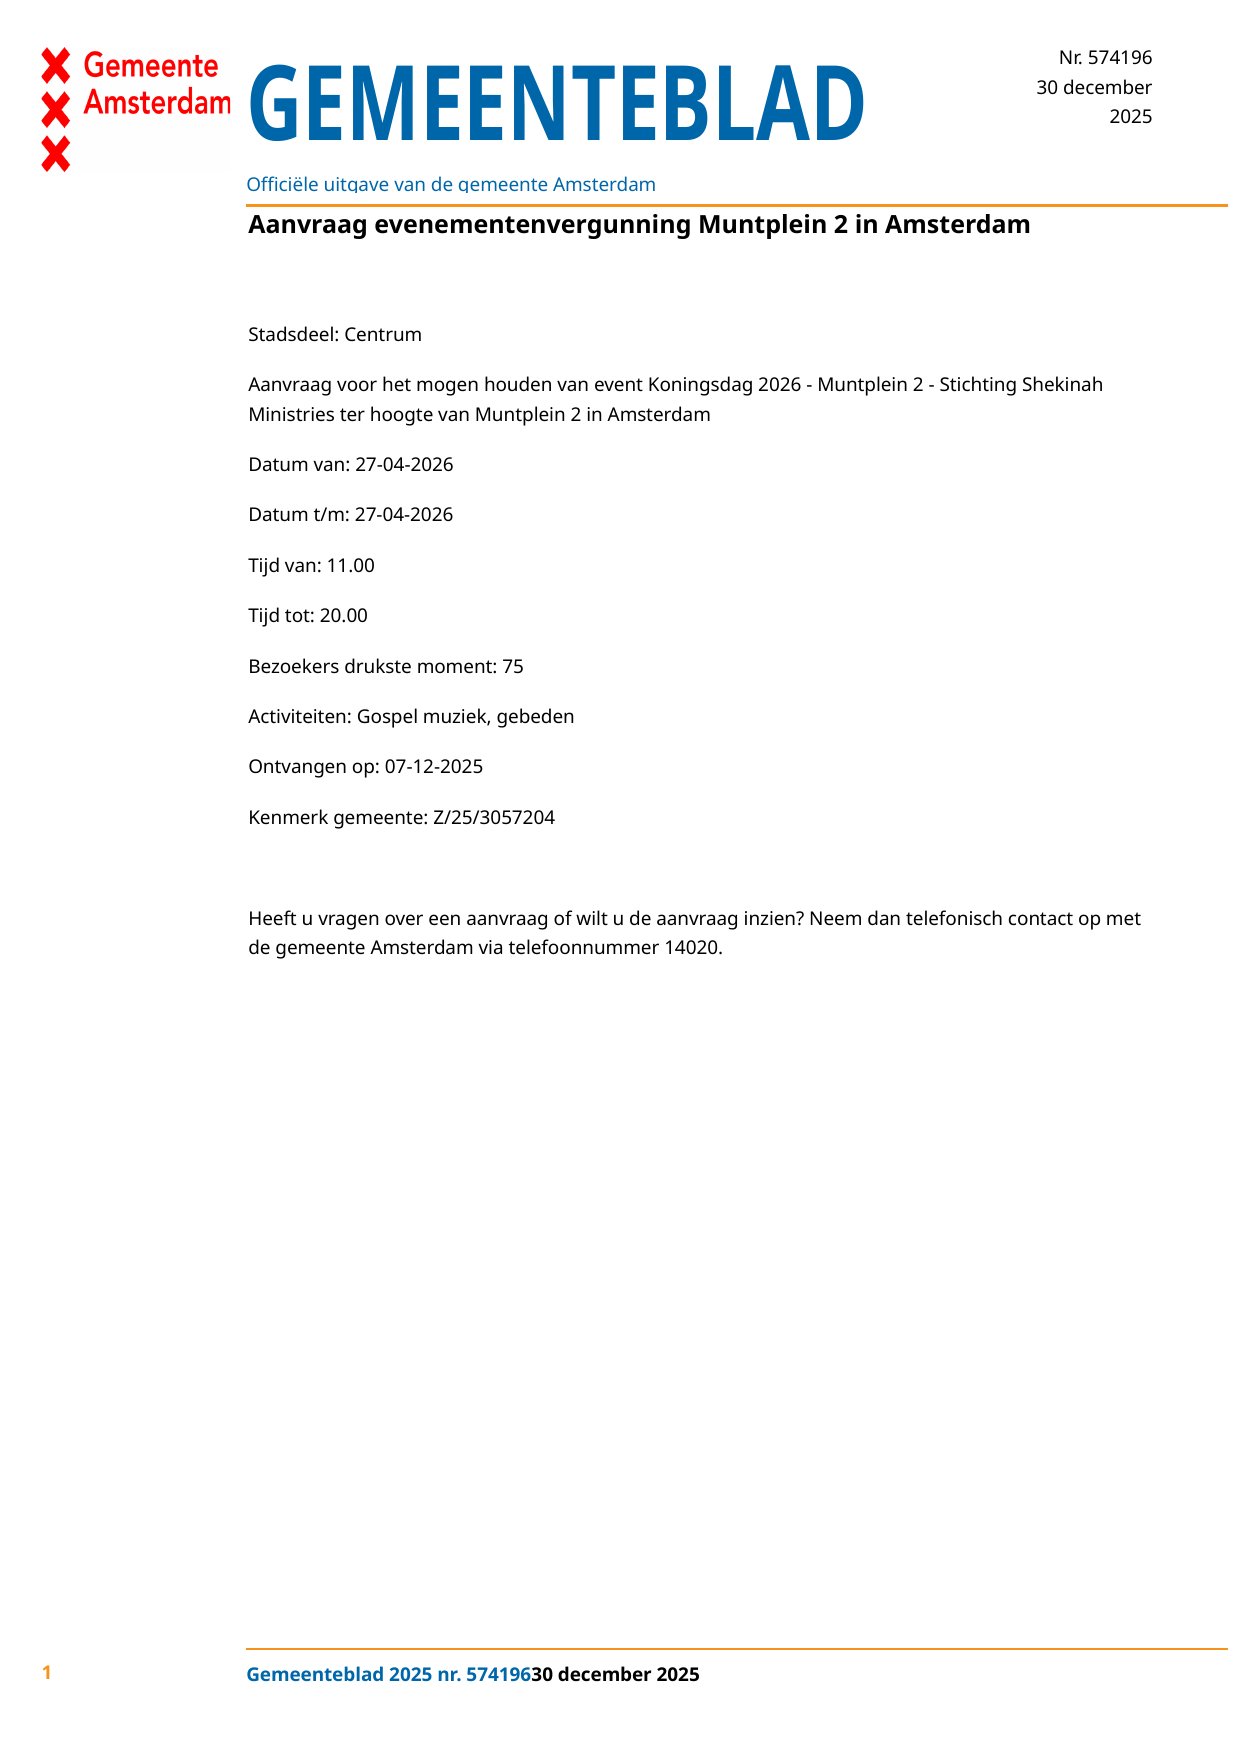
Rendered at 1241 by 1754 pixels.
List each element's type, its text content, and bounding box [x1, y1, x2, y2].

text Datum t/m: 27-04-2026 [248, 502, 1152, 527]
text Datum van: 27-04-2026 [248, 451, 1152, 477]
text Tijd van: 11.00 [248, 552, 1152, 578]
text Ontvangen op: 07-12-2025 [248, 754, 1152, 779]
text Aanvraag evenementenvergunning Muntplein 2 in Amsterdam [248, 207, 1152, 241]
text Activiteiten: Gospel muziek, gebeden [248, 703, 1152, 729]
text Bezoekers drukste moment: 75 [248, 653, 1152, 678]
picture [41, 47, 231, 172]
text Kenmerk gemeente: Z/25/3057204 [248, 804, 1152, 830]
text Tijd tot: 20.00 [248, 602, 1152, 628]
text Aanvraag voor het mogen houden van event Koningsdag 2026 - Muntplein 2 - Stichting Shekinah Ministries ter hoogte van Muntplein 2 in Amsterdam [248, 371, 1152, 426]
text Heeft u vragen over een aanvraag of wilt u de aanvraag inzien? Neem dan telefonisch contact op met de gemeente Amsterdam via telefoonnummer 14020. [248, 905, 1152, 960]
text Stadsdeel: Centrum [248, 321, 1152, 346]
